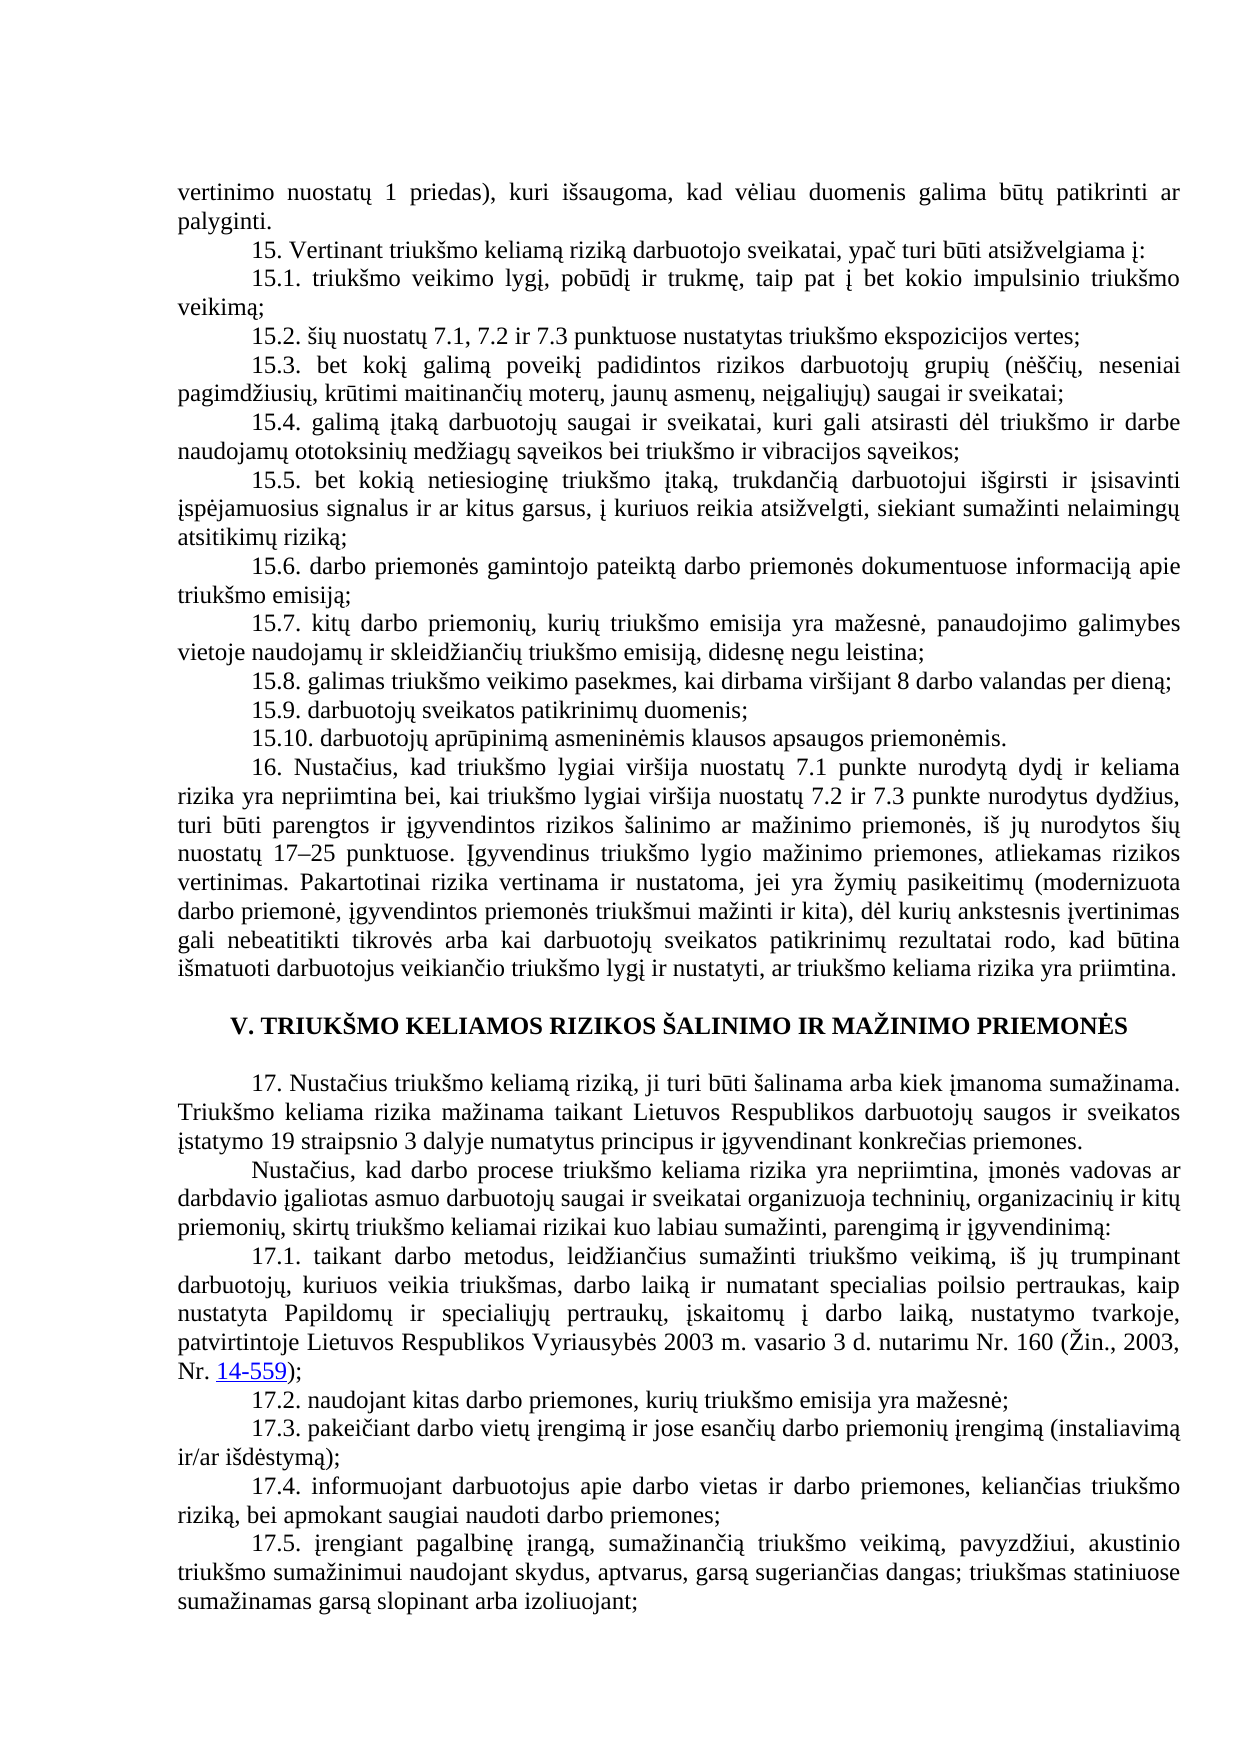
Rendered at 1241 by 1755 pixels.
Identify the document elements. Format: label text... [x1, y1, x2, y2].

text 17.5. įrengiant pagalbinę įrangą, sumažinančią triukšmo veikimą, pavyzdžiui, akustinio triukšmo sumažinimui naudojant skydus, aptvarus, garsą sugeriančias dangas; triukšmas statiniuose sumažinamas garsą slopinant arba izoliuojant; [177, 1528, 1181, 1615]
text 15.10. darbuotojų aprūpinimą asmeninėmis klausos apsaugos priemonėmis. [177, 723, 1181, 752]
text 17.3. pakeičiant darbo vietų įrengimą ir jose esančių darbo priemonių įrengimą (instaliavimą ir/ar išdėstymą); [177, 1413, 1181, 1471]
text 15.4. galimą įtaką darbuotojų saugai ir sveikatai, kuri gali atsirasti dėl triukšmo ir darbe naudojamų ototoksinių medžiagų sąveikos bei triukšmo ir vibracijos sąveikos; [177, 407, 1181, 465]
text 15.1. triukšmo veikimo lygį, pobūdį ir trukmę, taip pat į bet kokio impulsinio triukšmo veikimą; [177, 263, 1181, 321]
text 17.1. taikant darbo metodus, leidžiančius sumažinti triukšmo veikimą, iš jų trumpinant darbuotojų, kuriuos veikia triukšmas, darbo laiką ir numatant specialias poilsio pertraukas, kaip nustatyta Papildomų ir specialiųjų pertraukų, įskaitomų į darbo laiką, nustatymo tvarkoje, patvirtintoje Lietuvos Respublikos Vyriausybės 2003 m. vasario 3 d. nutarimu Nr. 160 (Žin., 2003, Nr. 14-559); [177, 1241, 1181, 1385]
text 15.6. darbo priemonės gamintojo pateiktą darbo priemonės dokumentuose informaciją apie triukšmo emisiją; [177, 551, 1181, 608]
text 17. Nustačius triukšmo keliamą riziką, ji turi būti šalinama arba kiek įmanoma sumažinama. Triukšmo keliama rizika mažinama taikant Lietuvos Respublikos darbuotojų saugos ir sveikatos įstatymo 19 straipsnio 3 dalyje numatytus principus ir įgyvendinant konkrečias priemones. [177, 1068, 1181, 1155]
text 15.3. bet kokį galimą poveikį padidintos rizikos darbuotojų grupių (nėščių, neseniai pagimdžiusių, krūtimi maitinančių moterų, jaunų asmenų, neįgaliųjų) saugai ir sveikatai; [177, 350, 1181, 407]
text 15. Vertinant triukšmo keliamą riziką darbuotojo sveikatai, ypač turi būti atsižvelgiama į: [177, 235, 1181, 263]
text 15.8. galimas triukšmo veikimo pasekmes, kai dirbama viršijant 8 darbo valandas per dieną; [177, 666, 1181, 695]
text V. TRIUKŠMO KELIAMOS RIZIKOS ŠALINIMO IR MAŽINIMO PRIEMONĖS [177, 1011, 1181, 1040]
text vertinimo nuostatų 1 priedas), kuri išsaugoma, kad vėliau duomenis galima būtų patikrinti ar palyginti. [177, 177, 1181, 235]
text 15.7. kitų darbo priemonių, kurių triukšmo emisija yra mažesnė, panaudojimo galimybes vietoje naudojamų ir skleidžiančių triukšmo emisiją, didesnę negu leistina; [177, 608, 1181, 666]
text 17.2. naudojant kitas darbo priemones, kurių triukšmo emisija yra mažesnė; [177, 1385, 1181, 1413]
text 15.9. darbuotojų sveikatos patikrinimų duomenis; [177, 695, 1181, 723]
text 15.5. bet kokią netiesioginę triukšmo įtaką, trukdančią darbuotojui išgirsti ir įsisavinti įspėjamuosius signalus ir ar kitus garsus, į kuriuos reikia atsižvelgti, siekiant sumažinti nelaimingų atsitikimų riziką; [177, 465, 1181, 551]
text 15.2. šių nuostatų 7.1, 7.2 ir 7.3 punktuose nustatytas triukšmo ekspozicijos vertes; [177, 321, 1181, 350]
text 17.4. informuojant darbuotojus apie darbo vietas ir darbo priemones, keliančias triukšmo riziką, bei apmokant saugiai naudoti darbo priemones; [177, 1471, 1181, 1528]
text Nustačius, kad darbo procese triukšmo keliama rizika yra nepriimtina, įmonės vadovas ar darbdavio įgaliotas asmuo darbuotojų saugai ir sveikatai organizuoja techninių, organizacinių ir kitų priemonių, skirtų triukšmo keliamai rizikai kuo labiau sumažinti, parengimą ir įgyvendinimą: [177, 1155, 1181, 1241]
text 16. Nustačius, kad triukšmo lygiai viršija nuostatų 7.1 punkte nurodytą dydį ir keliama rizika yra nepriimtina bei, kai triukšmo lygiai viršija nuostatų 7.2 ir 7.3 punkte nurodytus dydžius, turi būti parengtos ir įgyvendintos rizikos šalinimo ar mažinimo priemonės, iš jų nurodytos šių nuostatų 17–25 punktuose. Įgyvendinus triukšmo lygio mažinimo priemones, atliekamas rizikos vertinimas. Pakartotinai rizika vertinama ir nustatoma, jei yra žymių pasikeitimų (modernizuota darbo priemonė, įgyvendintos priemonės triukšmui mažinti ir kita), dėl kurių ankstesnis įvertinimas gali nebeatitikti tikrovės arba kai darbuotojų sveikatos patikrinimų rezultatai rodo, kad būtina išmatuoti darbuotojus veikiančio triukšmo lygį ir nustatyti, ar triukšmo keliama rizika yra priimtina. [177, 752, 1181, 982]
